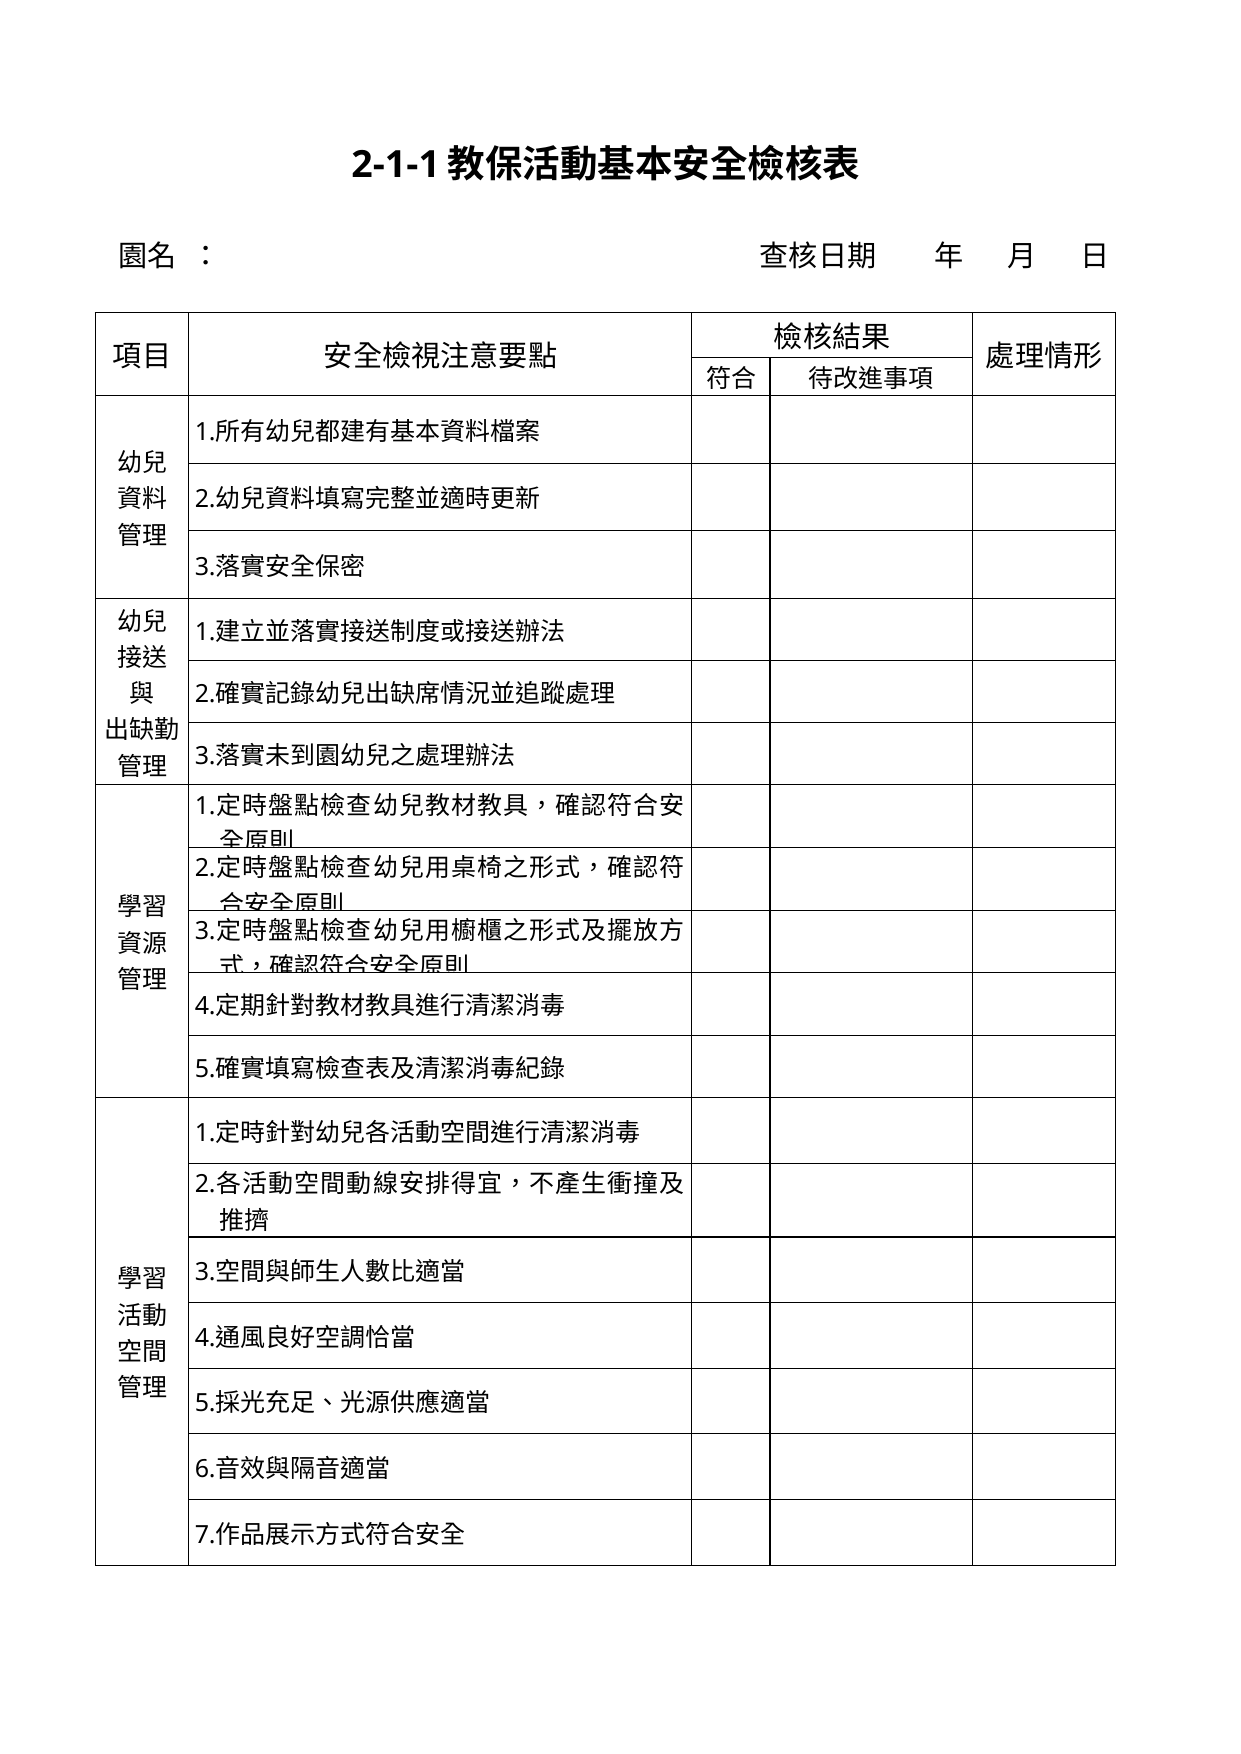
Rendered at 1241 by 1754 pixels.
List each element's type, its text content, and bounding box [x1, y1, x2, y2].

table_cell 1.所有幼兒都建有基本資料檔案 [189, 396, 691, 462]
table_cell [771, 1434, 972, 1499]
table_cell [692, 785, 769, 847]
table_cell 6.音效與隔音適當 [189, 1434, 691, 1499]
table_cell [692, 1500, 769, 1564]
table_cell 2.各活動空間動線安排得宜，不產生衝撞及推擠 [189, 1164, 691, 1236]
table_cell [973, 848, 1115, 909]
table_cell [692, 723, 769, 784]
table_cell [771, 911, 972, 972]
table_cell 待改進事項 [771, 358, 972, 394]
table_cell [771, 1036, 972, 1097]
table_cell [973, 599, 1115, 660]
table_cell [692, 1369, 769, 1433]
table_cell [771, 848, 972, 909]
table_cell [771, 599, 972, 660]
table_cell [771, 1303, 972, 1368]
table_cell 3.空間與師生人數比適當 [189, 1238, 691, 1302]
table_cell [692, 464, 769, 530]
table_cell [771, 661, 972, 722]
table_cell 幼兒 資料 管理 [96, 396, 188, 598]
table_cell [771, 723, 972, 784]
table_cell 3.落實安全保密 [189, 531, 691, 598]
table_cell [771, 396, 972, 462]
text 園名 ： 查核日期 年 月 日 [89, 232, 1122, 274]
table_cell 符合 [692, 358, 769, 394]
table_cell [771, 973, 972, 1035]
table_cell 學習 活動 空間 管理 [96, 1098, 188, 1564]
table_cell [692, 599, 769, 660]
table_cell [973, 1500, 1115, 1564]
table_cell [973, 785, 1115, 847]
table_cell [771, 1238, 972, 1302]
table_cell 2.幼兒資料填寫完整並適時更新 [189, 464, 691, 530]
table_cell [692, 848, 769, 909]
table_cell [692, 1036, 769, 1097]
table_cell [771, 1098, 972, 1163]
table_cell 1.定時盤點檢查幼兒教材教具，確認符合安全原則 [189, 785, 691, 847]
table_cell [771, 1500, 972, 1564]
table_header 處理情形 [973, 313, 1115, 394]
table_cell 3.定時盤點檢查幼兒用櫥櫃之形式及擺放方式，確認符合安全原則 [189, 911, 691, 972]
table_cell 7.作品展示方式符合安全 [189, 1500, 691, 1564]
table_cell [973, 1434, 1115, 1499]
table_cell [692, 1238, 769, 1302]
table_cell [692, 973, 769, 1035]
table_header 檢核結果 [692, 313, 972, 357]
table_cell [771, 1164, 972, 1236]
table_cell [692, 396, 769, 462]
table_cell [692, 911, 769, 972]
table_cell [973, 911, 1115, 972]
table_cell 2.定時盤點檢查幼兒用桌椅之形式，確認符合安全原則 [189, 848, 691, 909]
text 2-1-1教保活動基本安全檢核表 [89, 134, 1122, 189]
table_cell 4.通風良好空調恰當 [189, 1303, 691, 1368]
table_cell [973, 723, 1115, 784]
table_cell [973, 396, 1115, 462]
table_cell [692, 531, 769, 598]
table_cell [771, 464, 972, 530]
table_cell 4.定期針對教材教具進行清潔消毒 [189, 973, 691, 1035]
table_cell [692, 1098, 769, 1163]
table_cell 5.確實填寫檢查表及清潔消毒紀錄 [189, 1036, 691, 1097]
table_cell [973, 1238, 1115, 1302]
table_cell 1.建立並落實接送制度或接送辦法 [189, 599, 691, 660]
table_cell [692, 1164, 769, 1236]
table_cell [771, 1369, 972, 1433]
table_cell [973, 1036, 1115, 1097]
table_cell 3.落實未到園幼兒之處理辦法 [189, 723, 691, 784]
table_cell 2.確實記錄幼兒出缺席情況並追蹤處理 [189, 661, 691, 722]
table_cell [973, 1303, 1115, 1368]
table_cell [973, 1369, 1115, 1433]
table_cell [973, 464, 1115, 530]
table_cell [973, 1098, 1115, 1163]
table_cell [973, 661, 1115, 722]
table_cell [692, 1303, 769, 1368]
table_header 項目 [96, 313, 188, 394]
table_cell [973, 1164, 1115, 1236]
table_cell [973, 973, 1115, 1035]
table_cell [973, 531, 1115, 598]
table_cell 5.採光充足、光源供應適當 [189, 1369, 691, 1433]
table_cell [692, 661, 769, 722]
table_cell 幼兒 接送 與 出缺勤管理 [96, 599, 188, 784]
table_cell 1.定時針對幼兒各活動空間進行清潔消毒 [189, 1098, 691, 1163]
table_cell 學習 資源 管理 [96, 785, 188, 1097]
table_cell [692, 1434, 769, 1499]
table_cell [771, 785, 972, 847]
table_cell [771, 531, 972, 598]
table_header 安全檢視注意要點 [189, 313, 691, 394]
